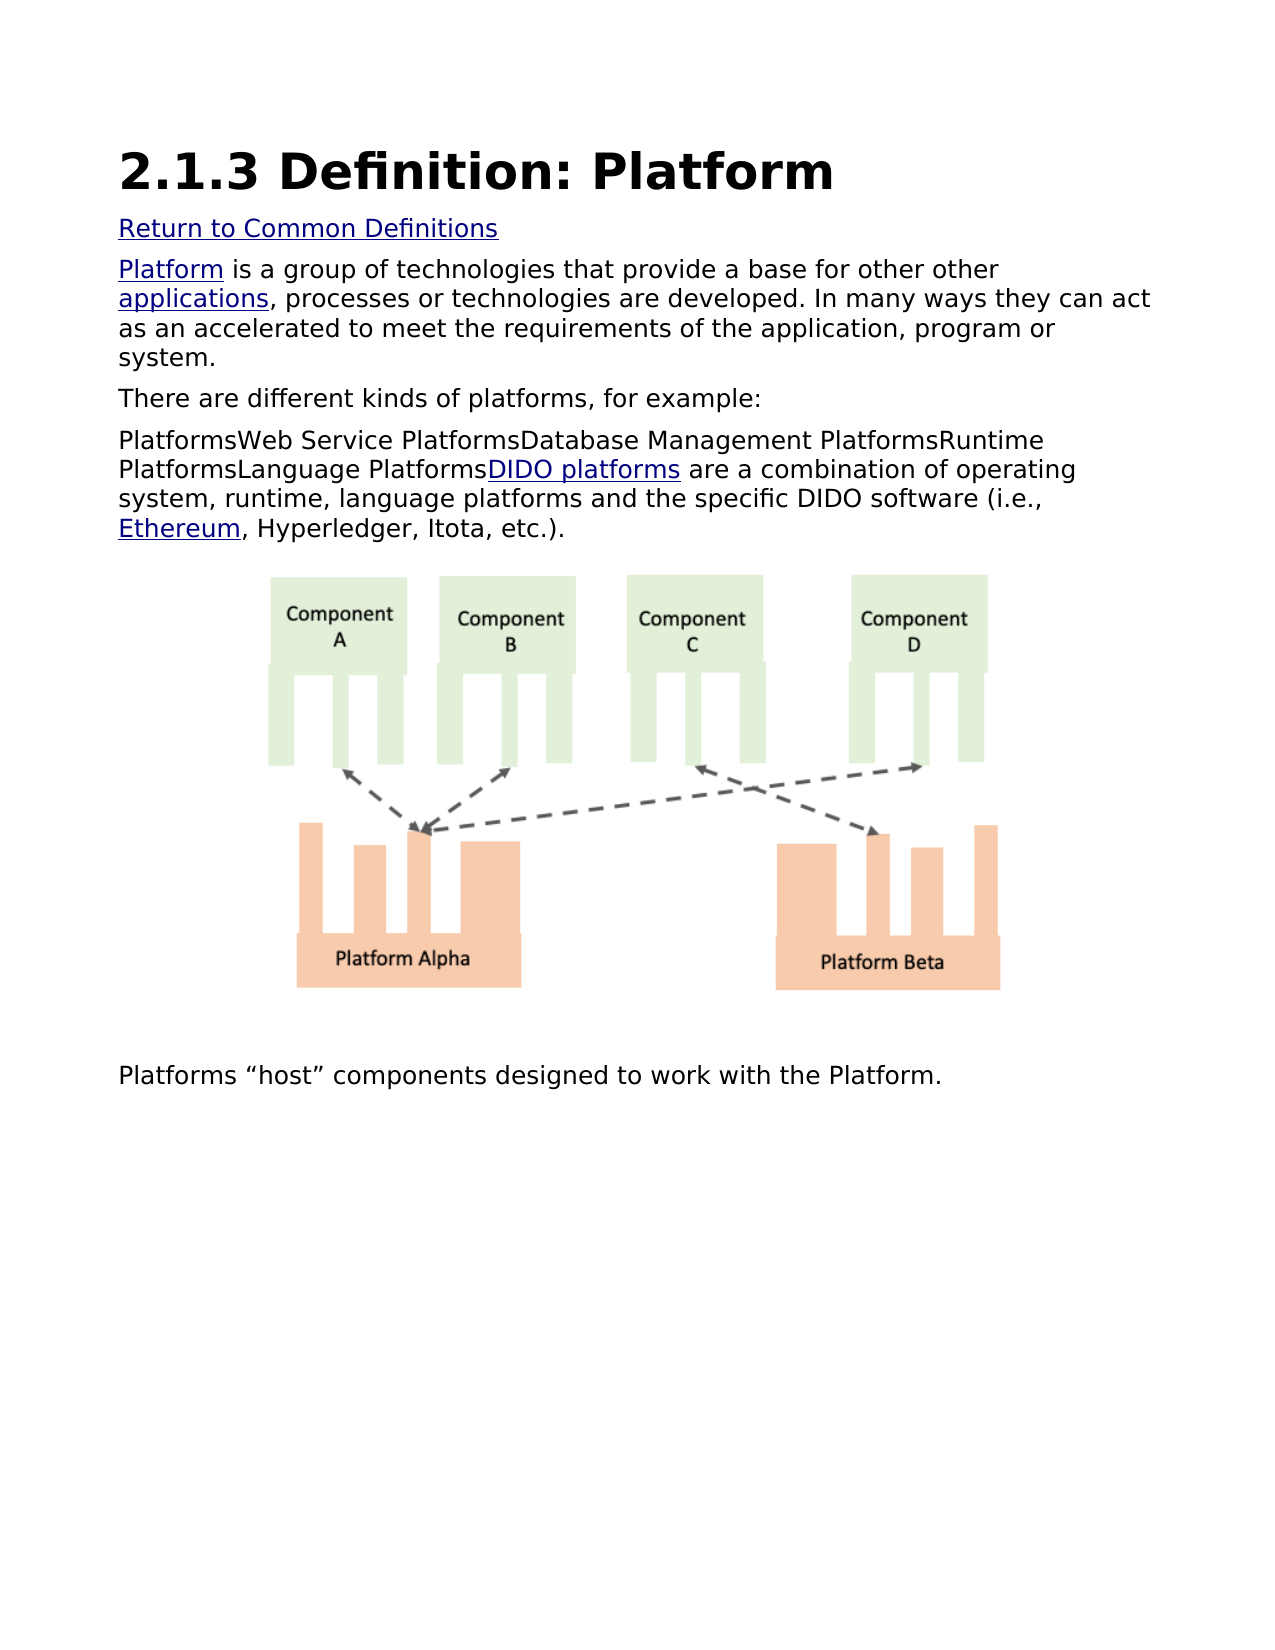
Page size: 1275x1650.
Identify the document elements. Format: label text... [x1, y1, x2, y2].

subtitle 2.1.3 Definition: Platform [118, 143, 1157, 201]
text Platform is a group of technologies that provide a base for other other applications, processes or technologies are developed. In many ways they can act as an accelerated to meet the requirements of the application, program or system. [118, 256, 1157, 372]
text Return to Common Definitions [118, 214, 1157, 243]
text There are different kinds of platforms, for example: [118, 385, 1157, 414]
text Platforms “host” components designed to work with the Platform. [118, 1061, 1157, 1091]
text PlatformsWeb Service PlatformsDatabase Management PlatformsRuntime PlatformsLanguage PlatformsDIDO platforms are a combination of operating system, runtime, language platforms and the specific DIDO software (i.e., Ethereum, Hyperledger, Itota, etc.). [118, 426, 1157, 543]
picture [246, 555, 1029, 1020]
